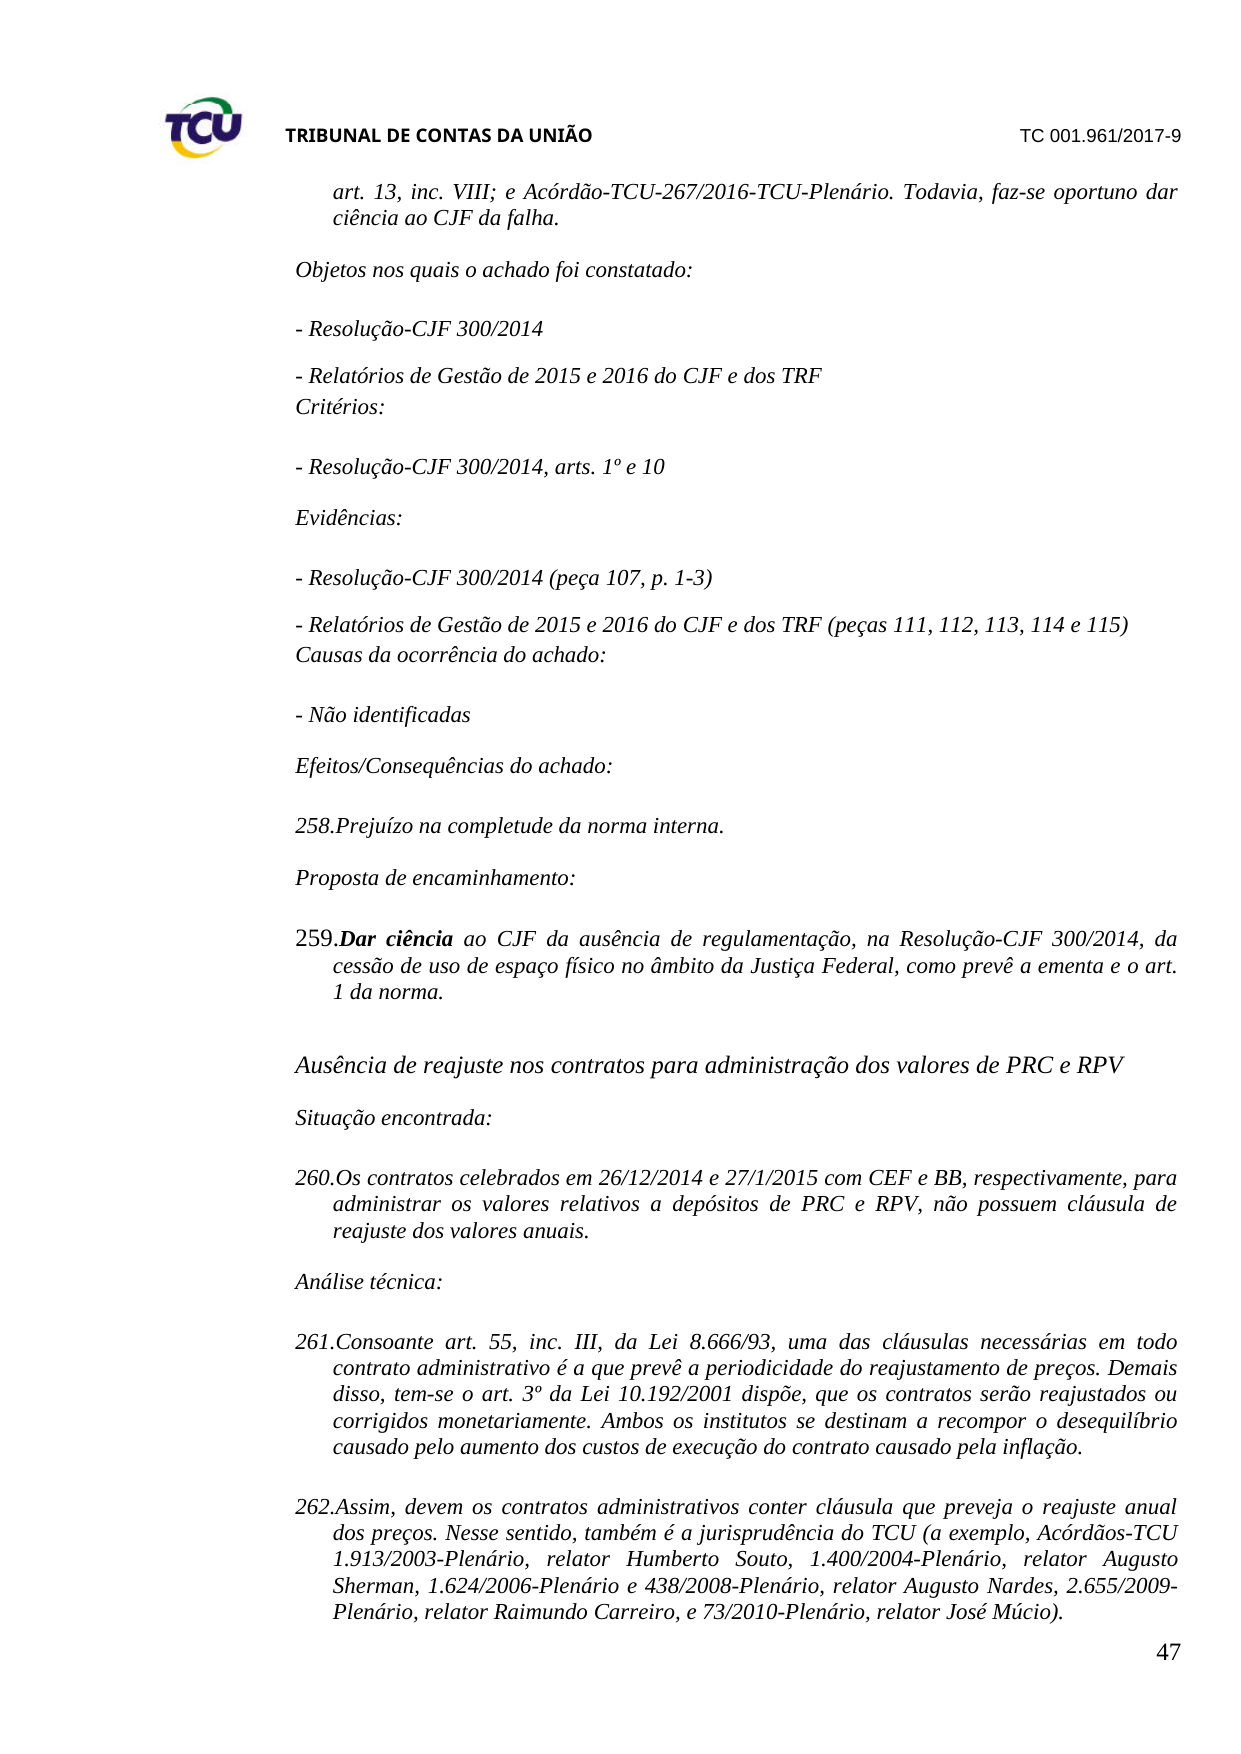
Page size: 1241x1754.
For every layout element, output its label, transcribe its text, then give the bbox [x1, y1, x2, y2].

text - Relatórios de Gestão de 2015 e 2016 do CJF e dos TRF (peças 111, 112, 113, 114 e 115) [295, 611, 1181, 637]
list Dar ciência ao CJF da ausência de regulamentação, na Resolução-CJF 300/2014, da cessão de uso de espaço físico no âmbito da Justiça Federal, como prevê a ementa e o art. 1 da norma. [295, 923, 1181, 1005]
text - Não identificadas [295, 701, 1181, 727]
list Prejuízo na completude da norma interna. [295, 812, 1181, 838]
subtitle Objetos nos quais o achado foi constatado: [295, 256, 1181, 282]
list Consoante art. 55, inc. III, da Lei 8.666/93, uma das cláusulas necessárias em todo contrato administrativo é a que prevê a periodicidade do reajustamento de preços. Demais disso, tem-se o art. 3º da Lei 10.192/2001 dispõe, que os contratos serão reajustados ou corrigidos monetariamente. Ambos os institutos se destinam a recompor o desequilíbrio causado pelo aumento dos custos de execução do contrato causado pela inflação. [295, 1328, 1181, 1459]
subtitle Ausência de reajuste nos contratos para administração dos valores de PRC e RPV [295, 1051, 1181, 1079]
list Assim, devem os contratos administrativos conter cláusula que preveja o reajuste anual dos preços. Nesse sentido, também é a jurisprudência do TCU (a exemplo, Acórdãos-TCU 1.913/2003-Plenário, relator Humberto Souto, 1.400/2004-Plenário, relator Augusto Sherman, 1.624/2006-Plenário e 438/2008-Plenário, relator Augusto Nardes, 2.655/2009-Plenário, relator Raimundo Carreiro, e 73/2010-Plenário, relator José Múcio). [295, 1493, 1181, 1624]
list art. 13, inc. VIII; e Acórdão-TCU-267/2016-TCU-Plenário. Todavia, faz-se oportuno dar ciência ao CJF da falha. [295, 178, 1181, 231]
text - Resolução-CJF 300/2014 [295, 315, 1181, 342]
subtitle Análise técnica: [295, 1268, 1181, 1294]
list Os contratos celebrados em 26/12/2014 e 27/1/2015 com CEF e BB, respectivamente, para administrar os valores relativos a depósitos de PRC e RPV, não possuem cláusula de reajuste dos valores anuais. [295, 1164, 1181, 1243]
text - Relatórios de Gestão de 2015 e 2016 do CJF e dos TRF [295, 362, 1181, 389]
subtitle Critérios: [295, 393, 1181, 419]
text - Resolução-CJF 300/2014 (peça 107, p. 1-3) [295, 564, 1181, 590]
subtitle Evidências: [295, 504, 1181, 530]
subtitle Causas da ocorrência do achado: [295, 641, 1181, 668]
subtitle Efeitos/Consequências do achado: [295, 752, 1181, 779]
subtitle Proposta de encaminhamento: [295, 863, 1181, 890]
text - Resolução-CJF 300/2014, arts. 1º e 10 [295, 453, 1181, 479]
subtitle Situação encontrada: [295, 1104, 1181, 1131]
